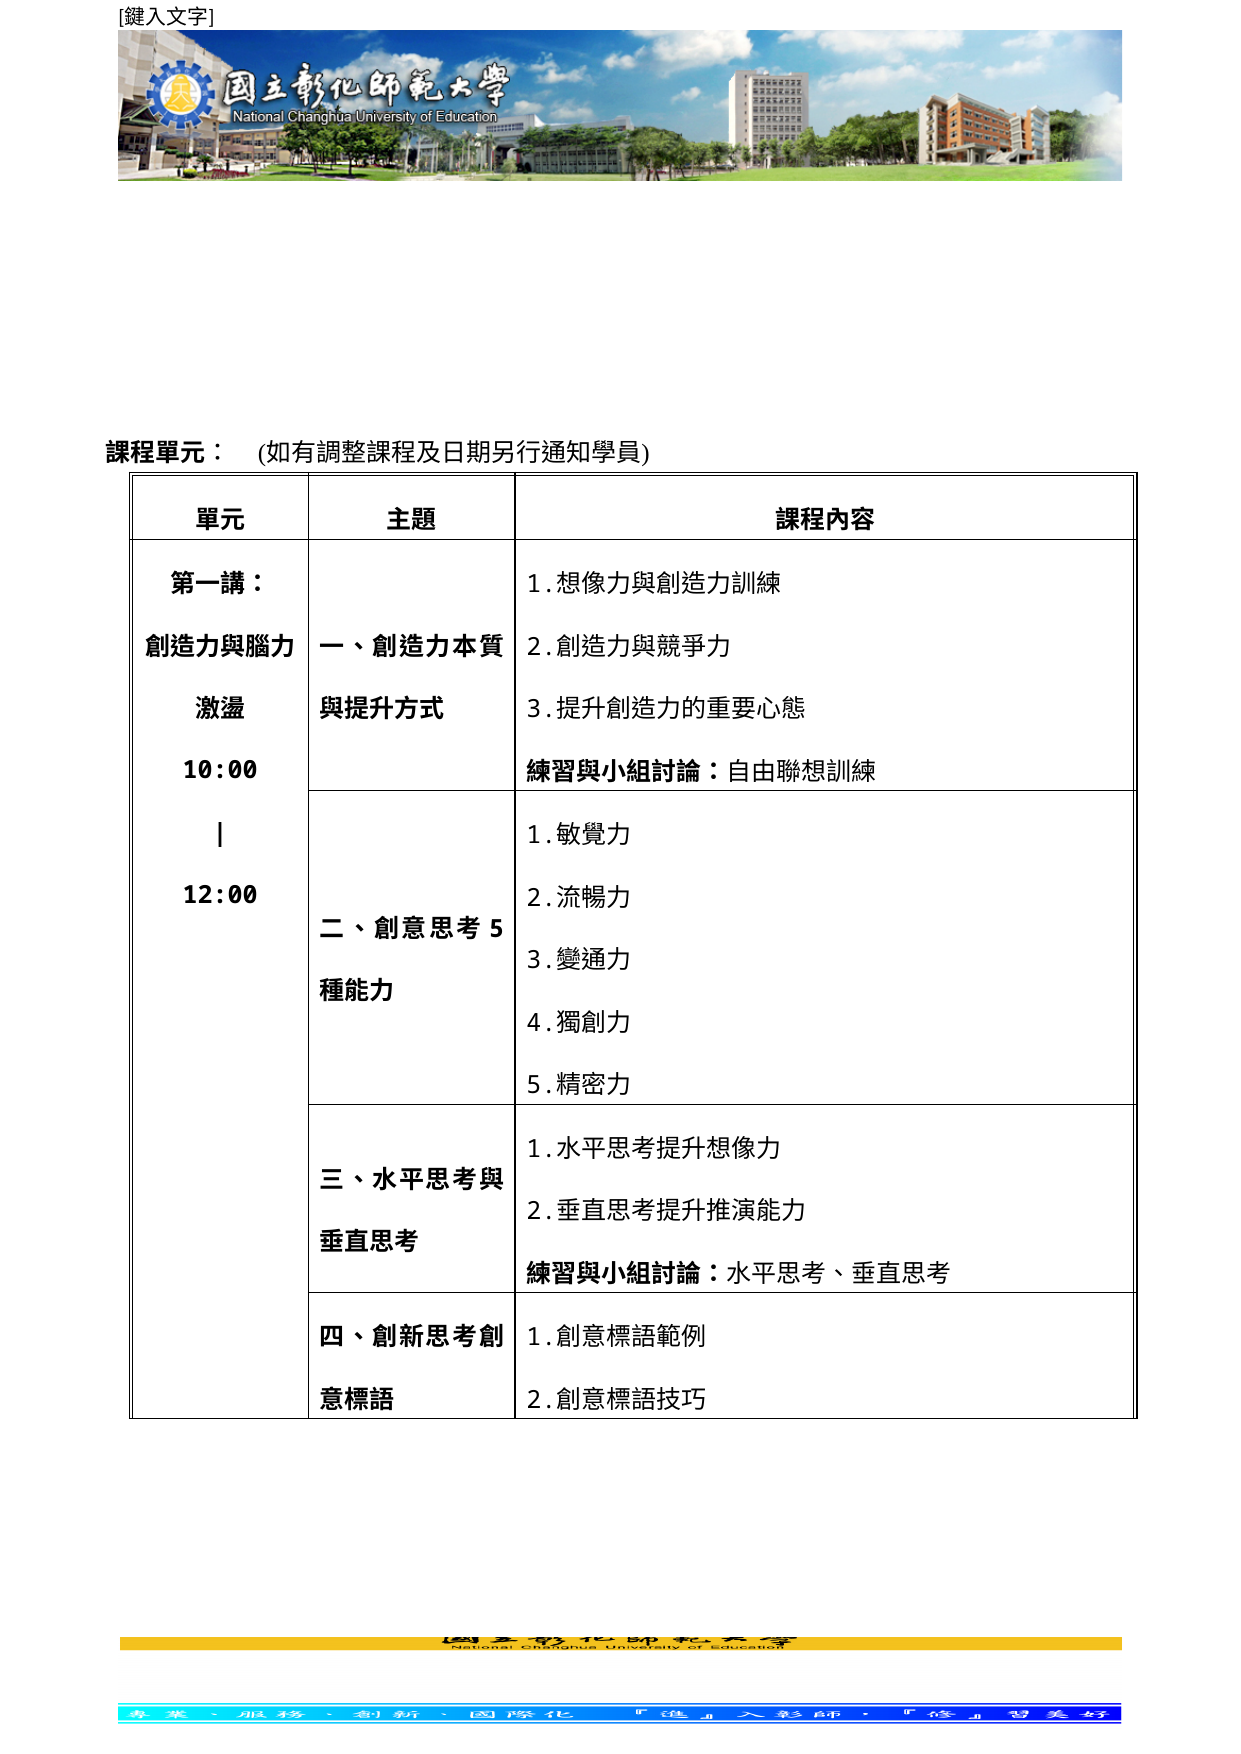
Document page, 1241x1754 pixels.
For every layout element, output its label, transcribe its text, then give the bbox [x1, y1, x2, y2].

table_cell [105, 539, 129, 790]
table_cell 課程內容 [516, 476, 1133, 539]
table_cell 四、創新思考創意標語 [309, 1293, 514, 1418]
table_cell 1.水平思考提升想像力 2.垂直思考提升推演能力 練習與小組討論：水平思考、垂直思考 [516, 1105, 1133, 1292]
table_cell 二、創意思考5種能力 [309, 791, 514, 1103]
table_cell [105, 472, 129, 539]
table_cell 單元 [133, 476, 308, 539]
table_cell 1.想像力與創造力訓練 2.創造力與競爭力 3.提升創造力的重要心態 練習與小組討論：自由聯想訓練 [516, 540, 1133, 790]
table_header [1070, 409, 1135, 472]
table_header 課程單元： [105, 409, 246, 472]
table_cell [105, 790, 129, 1103]
table_cell 主題 [309, 476, 514, 539]
table_header (如有調整課程及日期另行通知學員) [246, 409, 1069, 472]
table_cell [105, 1104, 129, 1292]
table_cell 一、創造力本質與提升方式 [309, 540, 514, 790]
table_cell 三、水平思考與垂直思考 [309, 1105, 514, 1292]
table_cell 第一講： 創造力與腦力激盪 10:00 | 12:00 [133, 540, 308, 1418]
table_cell [105, 1292, 129, 1418]
table_cell 1.創意標語範例 2.創意標語技巧 [516, 1293, 1133, 1418]
table_cell 1.敏覺力 2.流暢力 3.變通力 4.獨創力 5.精密力 [516, 791, 1133, 1103]
